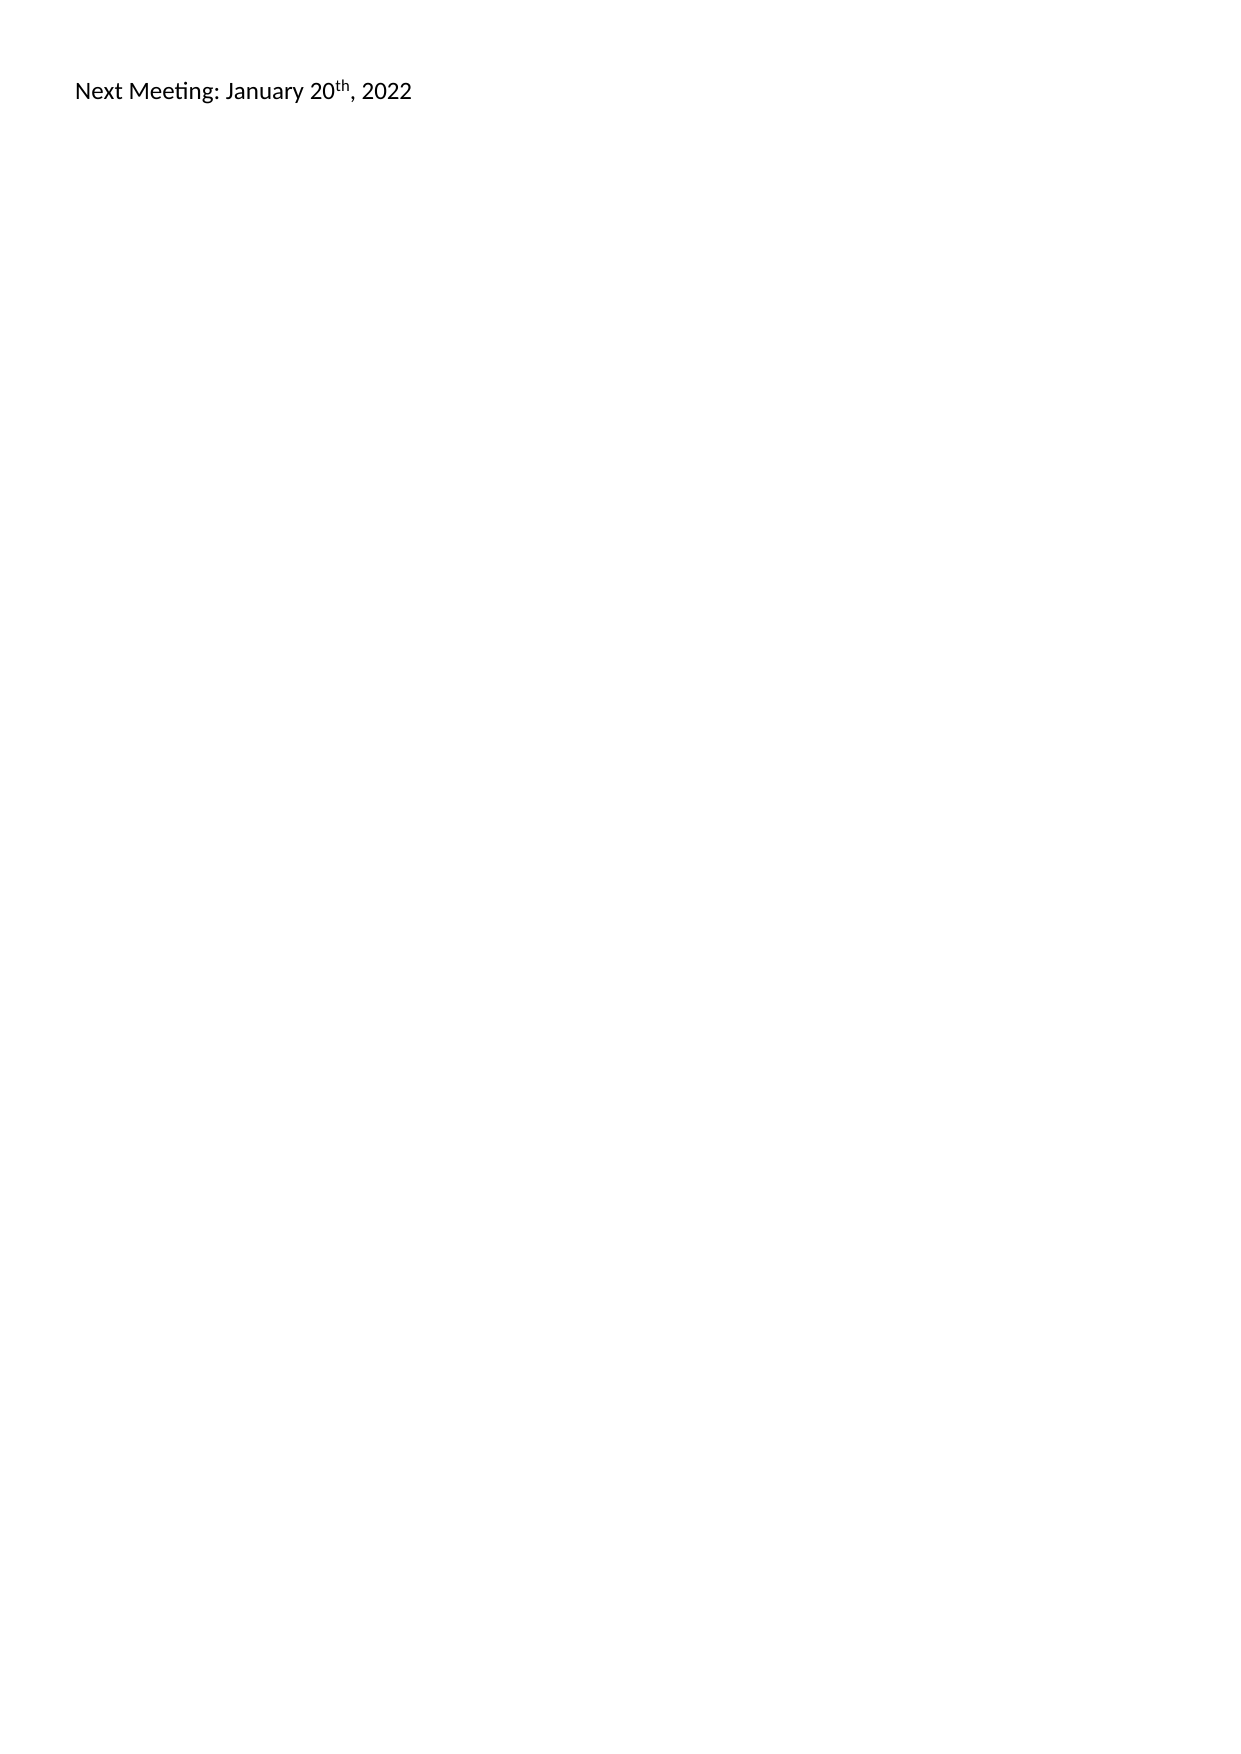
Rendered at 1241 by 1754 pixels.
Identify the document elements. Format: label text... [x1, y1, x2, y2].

text Next Meeting: January 20th, 2022 [75, 75, 1165, 106]
